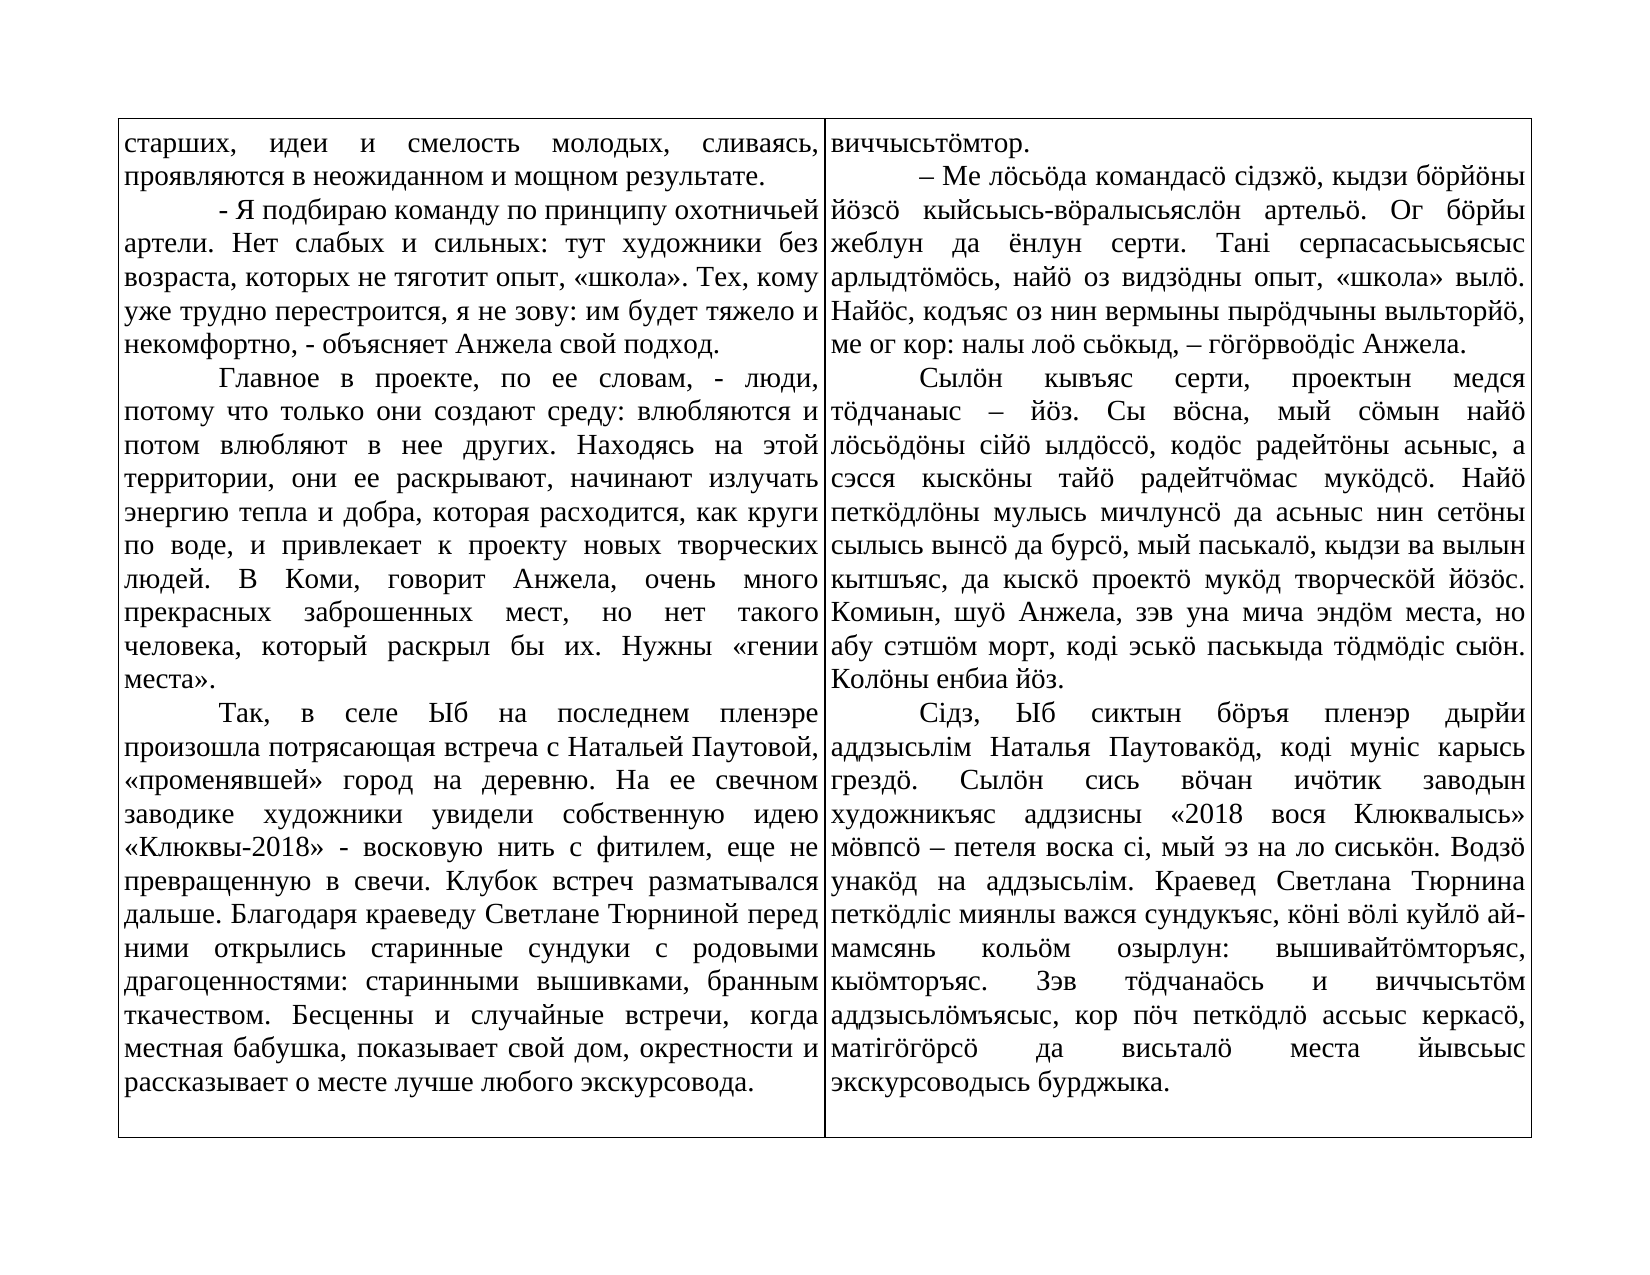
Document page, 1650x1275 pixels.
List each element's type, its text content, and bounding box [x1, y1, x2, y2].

table_header старших, идеи и смелость молодых, сливаясь, проявляются в неожиданном и мощном результате. - Я подбираю команду по принципу охотничьей артели. Нет слабых и сильных: тут художники без возраста, которых не тяготит опыт, «школа». Тех, кому уже трудно перестроится, я не зову: им будет тяжело и некомфортно, - объясняет Анжела свой подход. Главное в проекте, по ее словам, - люди, потому что только они создают среду: влюбляются и потом влюбляют в нее других. Находясь на этой территории, они ее раскрывают, начинают излучать энергию тепла и добра, которая расходится, как круги по воде, и привлекает к проекту новых творческих людей. В Коми, говорит Анжела, очень много прекрасных заброшенных мест, но нет такого человека, который раскрыл бы их. Нужны «гении места». Так, в селе Ыб на последнем пленэре произошла потрясающая встреча с Натальей Паутовой, «променявшей» город на деревню. На ее свечном заводике художники увидели собственную идею «Клюквы-2018» - восковую нить с фитилем, еще не превращенную в свечи. Клубок встреч разматывался дальше. Благодаря краеведу Светлане Тюрниной перед ними открылись старинные сундуки с родовыми драгоценностями: старинными вышивками, бранным ткачеством. Бесценны и случайные встречи, когда местная бабушка, показывает свой дом, окрестности и рассказывает о месте лучше любого экскурсовода. [119, 119, 824, 1137]
table_header виччысьтӧмтор. – Ме лӧсьӧда командасӧ сідзжӧ, кыдзи бӧрйӧны йӧзсӧ кыйсьысь-вӧралысьяслӧн артельӧ. Ог бӧрйы жеблун да ёнлун серти. Тані серпасасьысьясыс арлыдтӧмӧсь, найӧ оз видзӧдны опыт, «школа» вылӧ. Найӧс, кодъяс оз нин вермыны пырӧдчыны выльторйӧ, ме ог кор: налы лоӧ сьӧкыд, – гӧгӧрвоӧдіс Анжела. Сылӧн кывъяс серти, проектын медся тӧдчанаыс – йӧз. Сы вӧсна, мый сӧмын найӧ лӧсьӧдӧны сійӧ ылдӧссӧ, кодӧс радейтӧны асьныс, а сэсся кыскӧны тайӧ радейтчӧмас мукӧдсӧ. Найӧ петкӧдлӧны мулысь мичлунсӧ да асьныс нин сетӧны сылысь вынсӧ да бурсӧ, мый паськалӧ, кыдзи ва вылын кытшъяс, да кыскӧ проектӧ мукӧд творческӧй йӧзӧс. Комиын, шуӧ Анжела, зэв уна мича эндӧм места, но абу сэтшӧм морт, коді эськӧ паськыда тӧдмӧдіс сыӧн. Колӧны енбиа йӧз. Сідз, Ыб сиктын бӧръя пленэр дырйи аддзысьлім Наталья Паутовакӧд, коді муніс карысь грездӧ. Сылӧн сись вӧчан ичӧтик заводын художникъяс аддзисны «2018 вося Клюквалысь» мӧвпсӧ – петеля воска сі, мый эз на ло сиськӧн. Водзӧ унакӧд на аддзысьлім. Краевед Светлана Тюрнина петкӧдліс миянлы важся сундукъяс, кӧні вӧлі куйлӧ ай-мамсянь кольӧм озырлун: вышивайтӧмторъяс, кыӧмторъяс. Зэв тӧдчанаӧсь и виччысьтӧм аддзысьлӧмъясыс, кор пӧч петкӧдлӧ ассьыс керкасӧ, матігӧгӧрсӧ да висьталӧ места йывсьыс экскурсоводысь бурджыка. [826, 119, 1531, 1137]
